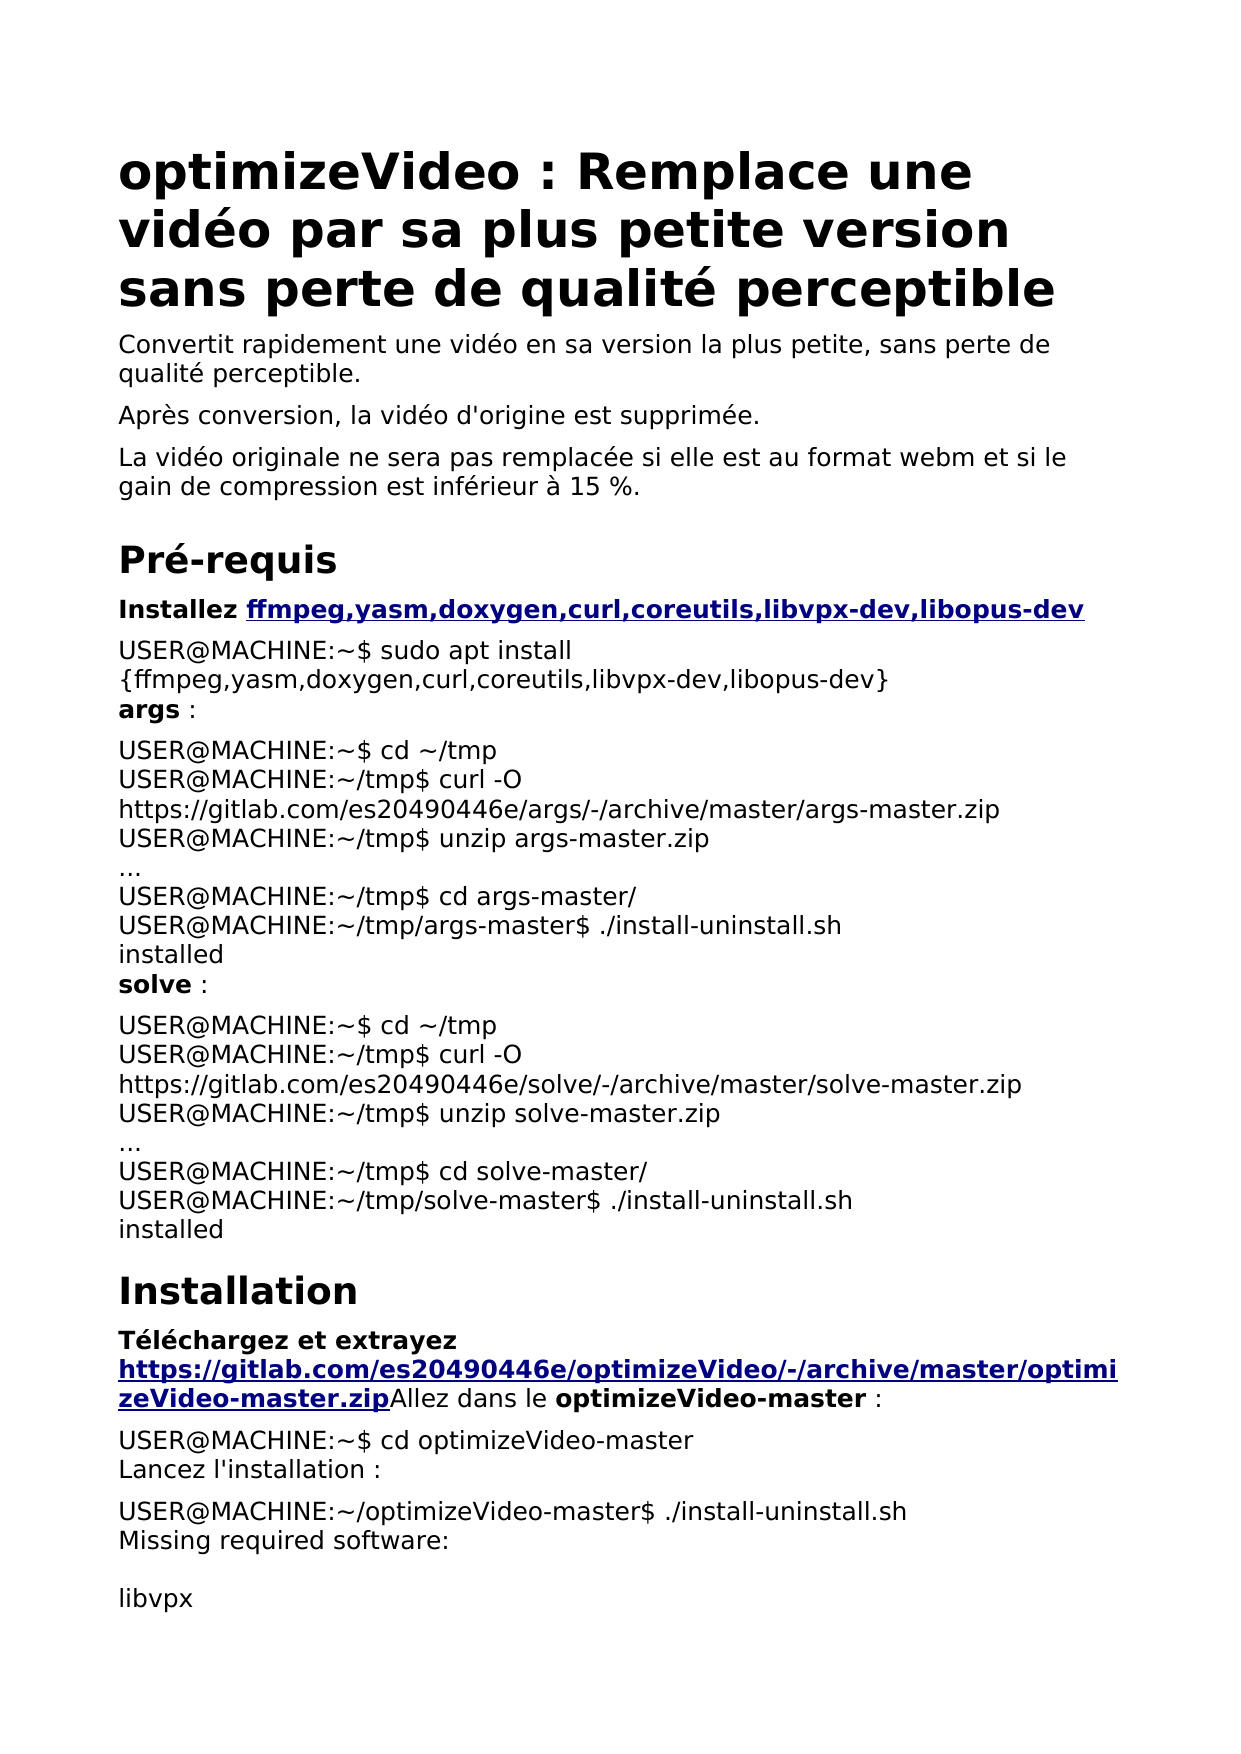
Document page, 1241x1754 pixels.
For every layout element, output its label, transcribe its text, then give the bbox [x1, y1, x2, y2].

subtitle Pré-requis [118, 539, 1122, 582]
text USER@MACHINE:~$ sudo apt install {ffmpeg,yasm,doxygen,curl,coreutils,libvpx-dev,libopus-dev} [118, 636, 1122, 695]
text USER@MACHINE:~$ cd ~/tmp USER@MACHINE:~/tmp$ curl -O https://gitlab.com/es20490446e/args/-/archive/master/args-master.zip USER@MACHINE:~/tmp$ unzip args-master.zip ... USER@MACHINE:~/tmp$ cd args-master/ USER@MACHINE:~/tmp/args-master$ ./install-uninstall.sh installed [118, 736, 1122, 970]
text USER@MACHINE:~/optimizeVideo-master$ ./install-uninstall.sh Missing required software: libvpx [118, 1497, 1122, 1613]
subtitle optimizeVideo : Remplace une vidéo par sa plus petite version sans perte de qualité perceptible [118, 143, 1122, 318]
text USER@MACHINE:~$ cd optimizeVideo-master [118, 1426, 1122, 1455]
text args : [118, 695, 1122, 724]
text Après conversion, la vidéo d'origine est supprimée. [118, 401, 1122, 430]
text Téléchargez et extrayez https://gitlab.com/es20490446e/optimizeVideo/-/archive/master/optimizeVideo-master.zipAllez dans le optimizeVideo-master : [118, 1326, 1122, 1413]
text La vidéo originale ne sera pas remplacée si elle est au format webm et si le gain de compression est inférieur à 15 %. [118, 443, 1122, 501]
subtitle Installation [118, 1270, 1122, 1313]
text Lancez l'installation : [118, 1455, 1122, 1484]
text solve : [118, 970, 1122, 999]
text Installez ffmpeg,yasm,doxygen,curl,coreutils,libvpx-dev,libopus-dev [118, 595, 1122, 624]
text Convertit rapidement une vidéo en sa version la plus petite, sans perte de qualité perceptible. [118, 330, 1122, 389]
text USER@MACHINE:~$ cd ~/tmp USER@MACHINE:~/tmp$ curl -O https://gitlab.com/es20490446e/solve/-/archive/master/solve-master.zip USER@MACHINE:~/tmp$ unzip solve-master.zip ... USER@MACHINE:~/tmp$ cd solve-master/ USER@MACHINE:~/tmp/solve-master$ ./install-uninstall.sh installed [118, 1011, 1122, 1245]
